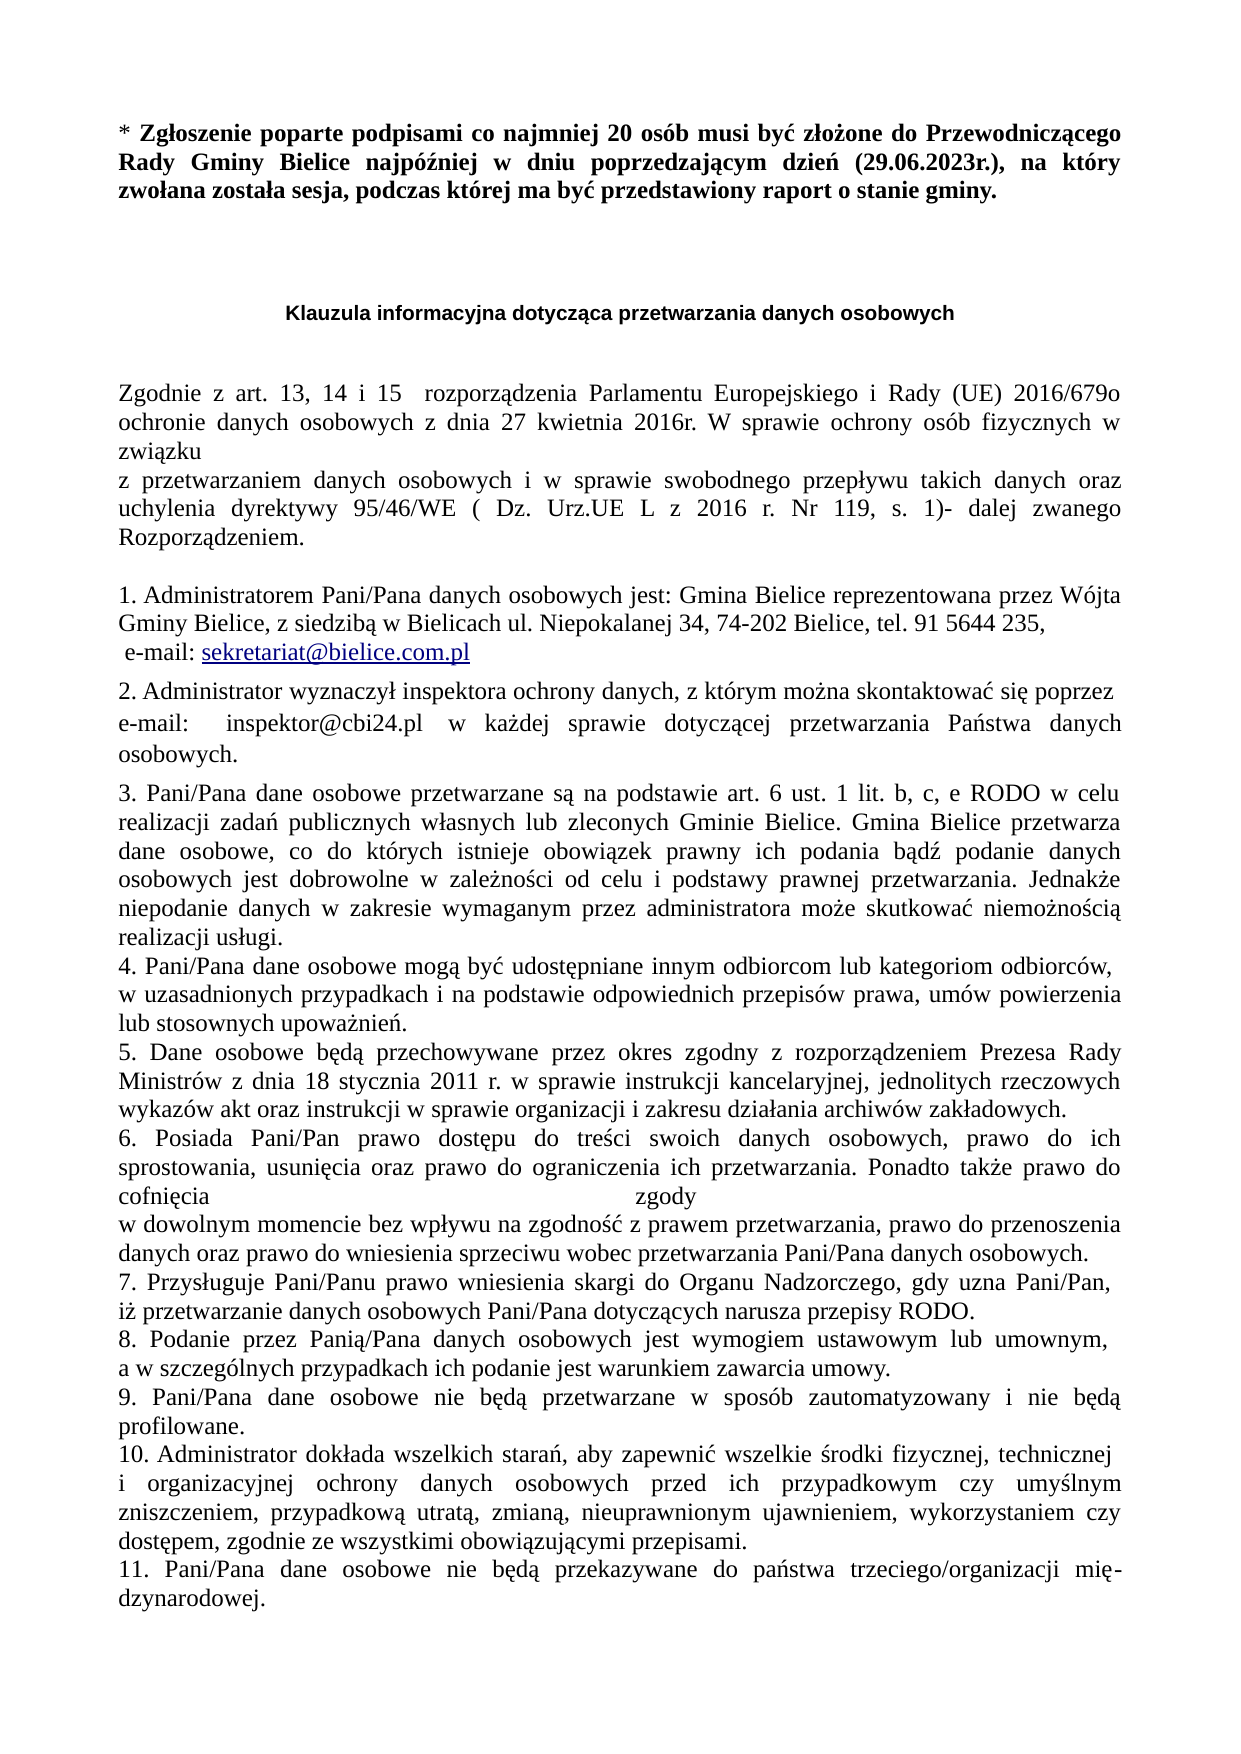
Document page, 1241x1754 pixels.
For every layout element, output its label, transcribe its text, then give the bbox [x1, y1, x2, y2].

text 9. Pani/Pana dane osobowe nie będą przetwarzane w sposób zautomatyzowany i nie będą profilowane. [118, 1382, 1122, 1439]
text 7. Przysługuje Pani/Panu prawo wniesienia skargi do Organu Nadzorczego, gdy uzna Pani/Pan, iż przetwarzanie danych osobowych Pani/Pana dotyczących narusza przepisy RODO. [118, 1267, 1122, 1324]
text * Zgłoszenie poparte podpisami co najmniej 20 osób musi być złożone do Przewodniczącego Rady Gminy Bielice najpóźniej w dniu poprzedzającym dzień (29.06.2023r.), na który zwołana została sesja, podczas której ma być przedstawiony raport o stanie gminy. [118, 118, 1122, 204]
text 11. Pani/Pana dane osobowe nie będą przekazywane do państwa trzeciego/organizacji mię­dzynarodowej. [118, 1554, 1122, 1612]
text e-mail: sekretariat@bielice.com.pl [118, 637, 1122, 666]
text 1. Administratorem Pani/Pana danych osobowych jest: Gmina Bielice reprezentowana przez Wójta Gminy Bielice, z siedzibą w Bielicach ul. Niepokalanej 34, 74-202 Bielice, tel. 91 5644 235, [118, 580, 1122, 637]
text 2. Administrator wyznaczył inspektora ochrony danych, z którym można skontaktować się poprzez e-mail: inspektor@cbi24.pl w każdej sprawie dotyczącej przetwarzania Państwa danych osobowych. [118, 676, 1122, 768]
text 10. Administrator dokłada wszelkich starań, aby zapewnić wszelkie środki fizycznej, technicznej i organizacyjnej ochrony danych osobowych przed ich przypadkowym czy umyślnym zniszczeniem, przypadkową utratą, zmianą, nieuprawnionym ujawnieniem, wykorzystaniem czy dostępem, zgodnie ze wszystkimi obowiązującymi przepisami. [118, 1439, 1122, 1554]
text 8. Podanie przez Panią/Pana danych osobowych jest wymogiem ustawowym lub umownym, a w szczególnych przypadkach ich podanie jest warunkiem zawarcia umowy. [118, 1324, 1122, 1382]
text 6. Posiada Pani/Pan prawo dostępu do treści swoich danych osobowych, prawo do ich sprostowania, usunięcia oraz prawo do ograniczenia ich przetwarzania. Ponadto także prawo do cofnięcia zgody w dowolnym momencie bez wpływu na zgodność z prawem przetwarzania, prawo do przenoszenia danych oraz prawo do wniesienia sprzeciwu wobec przetwarzania Pani/Pana danych osobowych. [118, 1123, 1122, 1267]
text 3. Pani/Pana dane osobowe przetwarzane są na podstawie art. 6 ust. 1 lit. b, c, e RODO w celu realizacji zadań publicznych własnych lub zleconych Gminie Bielice. Gmina Bielice przetwarza dane osobowe, co do których istnieje obowiązek prawny ich podania bądź podanie danych osobowych jest dobrowolne w zależności od celu i podstawy prawnej przetwarzania. Jednakże niepodanie danych w zakresie wymaganym przez administratora może skutkować niemożnością realizacji usługi. [118, 778, 1122, 951]
text 5. Dane osobowe będą przechowywane przez okres zgodny z rozporządzeniem Prezesa Rady Ministrów z dnia 18 stycznia 2011 r. w sprawie instrukcji kancelaryjnej, jednolitych rzeczowych wykazów akt oraz instrukcji w sprawie organizacji i zakresu działania archiwów zakładowych. [118, 1037, 1122, 1123]
text Klauzula informacyjna dotycząca przetwarzania danych osobowych [118, 301, 1122, 325]
text Zgodnie z art. 13, 14 i 15 rozporządzenia Parlamentu Europejskiego i Rady (UE) 2016/679o ochronie danych osobowych z dnia 27 kwietnia 2016r. W sprawie ochrony osób fizycznych w związku z przetwarzaniem danych osobowych i w sprawie swobodnego przepływu takich danych oraz uchylenia dyrektywy 95/46/WE ( Dz. Urz.UE L z 2016 r. Nr 119, s. 1)- dalej zwanego Rozporządzeniem. [118, 378, 1122, 551]
text 4. Pani/Pana dane osobowe mogą być udostępniane innym odbiorcom lub kategoriom odbiorców, w uzasadnionych przypadkach i na podstawie odpowiednich przepisów prawa, umów powierzenia lub stosownych upoważnień. [118, 951, 1122, 1037]
